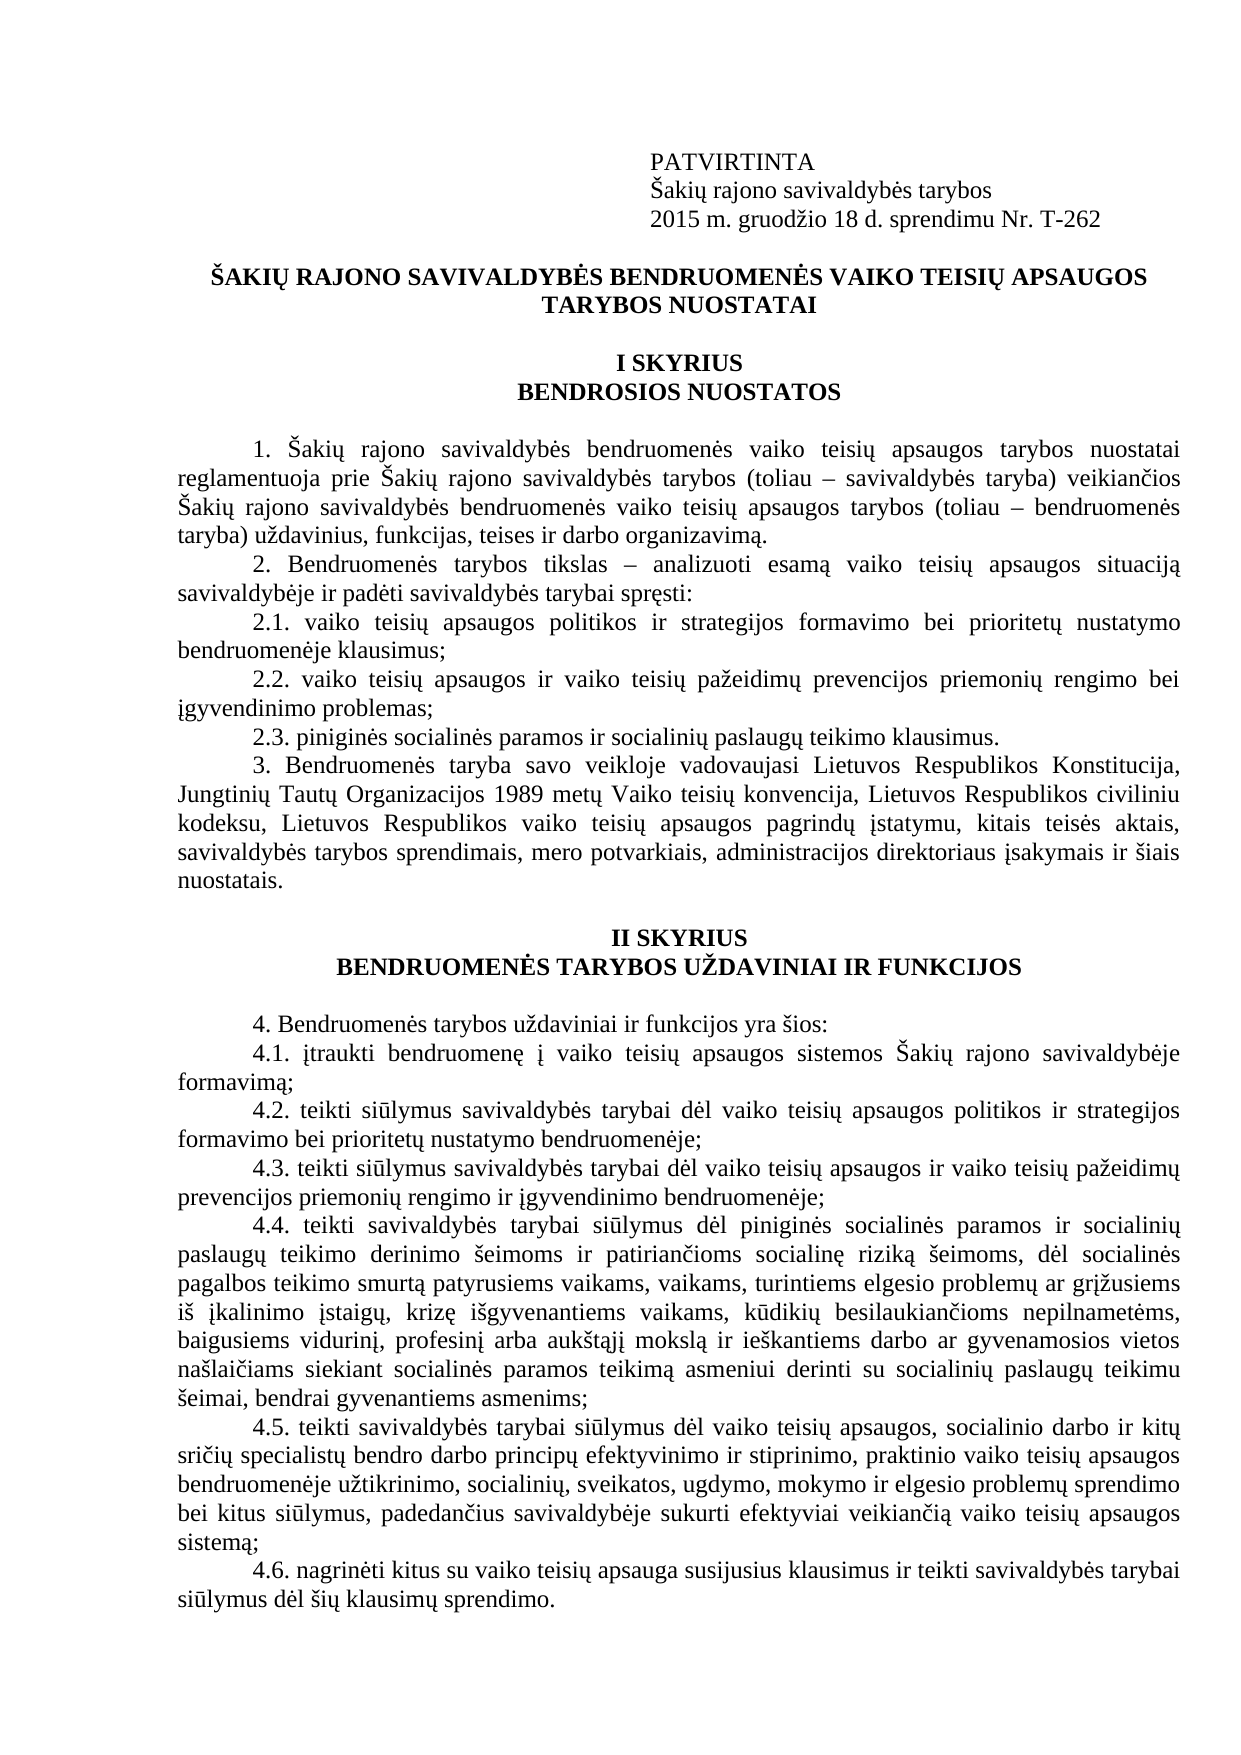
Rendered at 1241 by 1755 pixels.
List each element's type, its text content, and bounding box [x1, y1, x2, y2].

text 2.3. piniginės socialinės paramos ir socialinių paslaugų teikimo klausimus. [177, 722, 1181, 751]
text 4.6. nagrinėti kitus su vaiko teisių apsauga susijusius klausimus ir teikti savivaldybės tarybai siūlymus dėl šių klausimų sprendimo. [177, 1556, 1181, 1613]
text BENDRUOMENĖS TARYBOS UŽDAVINIAI IR FUNKCIJOS [177, 952, 1181, 981]
text 2015 m. gruodžio 18 d. sprendimu Nr. T-262 [177, 204, 1181, 233]
text 4.2. teikti siūlymus savivaldybės tarybai dėl vaiko teisių apsaugos politikos ir strategijos formavimo bei prioritetų nustatymo bendruomenėje; [177, 1096, 1181, 1153]
text 4.1. įtraukti bendruomenę į vaiko teisių apsaugos sistemos Šakių rajono savivaldybėje formavimą; [177, 1038, 1181, 1096]
text 4.3. teikti siūlymus savivaldybės tarybai dėl vaiko teisių apsaugos ir vaiko teisių pažeidimų prevencijos priemonių rengimo ir įgyvendinimo bendruomenėje; [177, 1153, 1181, 1211]
text 2.2. vaiko teisių apsaugos ir vaiko teisių pažeidimų prevencijos priemonių rengimo bei įgyvendinimo problemas; [177, 664, 1181, 722]
text 2. Bendruomenės tarybos tikslas – analizuoti esamą vaiko teisių apsaugos situaciją savivaldybėje ir padėti savivaldybės tarybai spręsti: [177, 549, 1181, 607]
text 1. Šakių rajono savivaldybės bendruomenės vaiko teisių apsaugos tarybos nuostatai reglamentuoja prie Šakių rajono savivaldybės tarybos (toliau – savivaldybės taryba) veikiančios Šakių rajono savivaldybės bendruomenės vaiko teisių apsaugos tarybos (toliau – bendruomenės taryba) uždavinius, funkcijas, teises ir darbo organizavimą. [177, 434, 1181, 549]
text I SKYRIUS [177, 348, 1181, 377]
text ŠAKIŲ RAJONO SAVIVALDYBĖS BENDRUOMENĖS VAIKO TEISIŲ APSAUGOS TARYBOS NUOSTATAI [177, 262, 1181, 319]
text PATVIRTINTA [177, 147, 1181, 176]
text Šakių rajono savivaldybės tarybos [177, 176, 1181, 204]
text 2.1. vaiko teisių apsaugos politikos ir strategijos formavimo bei prioritetų nustatymo bendruomenėje klausimus; [177, 607, 1181, 664]
text 4.4. teikti savivaldybės tarybai siūlymus dėl piniginės socialinės paramos ir socialinių paslaugų teikimo derinimo šeimoms ir patiriančioms socialinę riziką šeimoms, dėl socialinės pagalbos teikimo smurtą patyrusiems vaikams, vaikams, turintiems elgesio problemų ar grįžusiems iš įkalinimo įstaigų, krizę išgyvenantiems vaikams, kūdikių besilaukiančioms nepilnametėms, baigusiems vidurinį, profesinį arba aukštąjį mokslą ir ieškantiems darbo ar gyvenamosios vietos našlaičiams siekiant socialinės paramos teikimą asmeniui derinti su socialinių paslaugų teikimu šeimai, bendrai gyvenantiems asmenims; [177, 1211, 1181, 1412]
text 4. Bendruomenės tarybos uždaviniai ir funkcijos yra šios: [177, 1009, 1181, 1038]
text 3. Bendruomenės taryba savo veikloje vadovaujasi Lietuvos Respublikos Konstitucija, Jungtinių Tautų Organizacijos 1989 metų Vaiko teisių konvencija, Lietuvos Respublikos civiliniu kodeksu, Lietuvos Respublikos vaiko teisių apsaugos pagrindų įstatymu, kitais teisės aktais, savivaldybės tarybos sprendimais, mero potvarkiais, administracijos direktoriaus įsakymais ir šiais nuostatais. [177, 751, 1181, 894]
text 4.5. teikti savivaldybės tarybai siūlymus dėl vaiko teisių apsaugos, socialinio darbo ir kitų sričių specialistų bendro darbo principų efektyvinimo ir stiprinimo, praktinio vaiko teisių apsaugos bendruomenėje užtikrinimo, socialinių, sveikatos, ugdymo, mokymo ir elgesio problemų sprendimo bei kitus siūlymus, padedančius savivaldybėje sukurti efektyviai veikiančią vaiko teisių apsaugos sistemą; [177, 1412, 1181, 1556]
text II SKYRIUS [177, 923, 1181, 952]
text BENDROSIOS NUOSTATOS [177, 377, 1181, 406]
